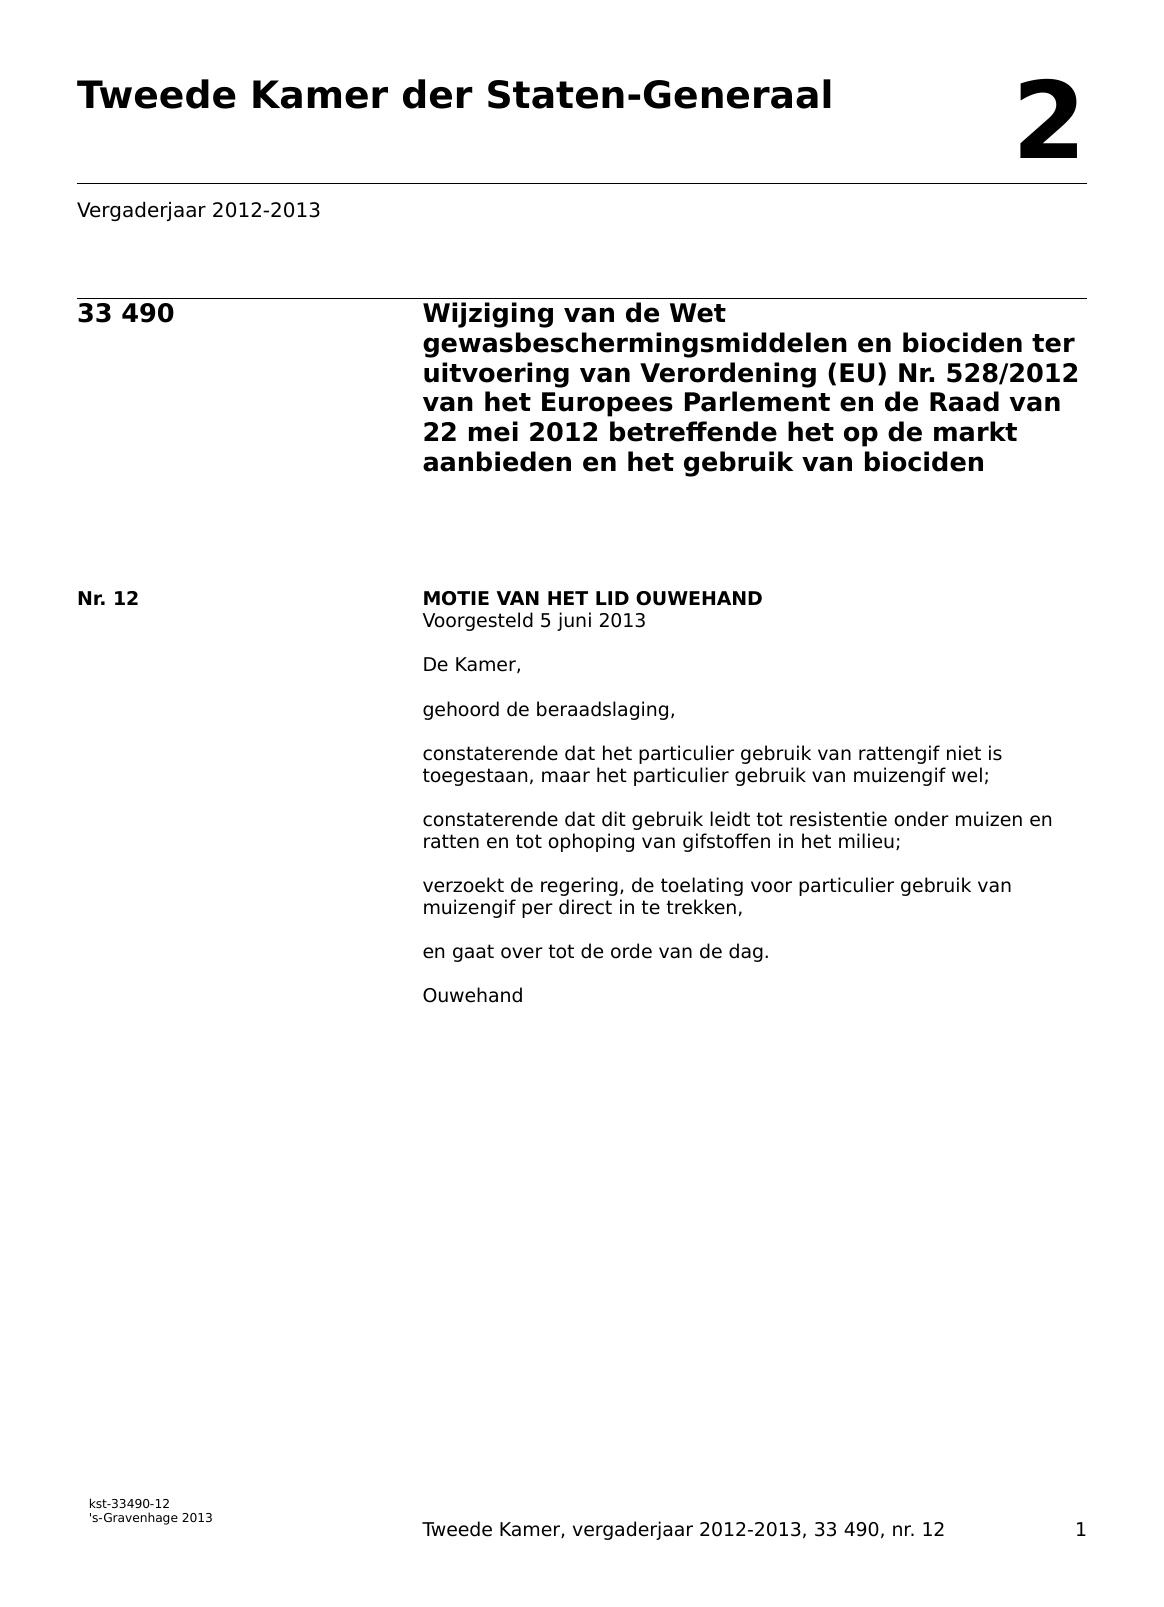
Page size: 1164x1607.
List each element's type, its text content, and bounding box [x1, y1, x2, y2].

subtitle 33 490 Wijziging van de Wet gewasbeschermingsmiddelen en biociden ter uitvoering van Verordening (EU) Nr. 528/2012 van het Europees Parlement en de Raad van 22 mei 2012 betreffende het op de markt aanbieden en het gebruik van biociden [77, 299, 1087, 477]
table_header 2 [886, 59, 1087, 183]
text gehoord de beraadslaging, [422, 698, 1087, 720]
text en gaat over tot de orde van de dag. [422, 941, 1087, 963]
text Ouwehand [422, 985, 1087, 1007]
text constaterende dat het particulier gebruik van rattengif niet is toegestaan, maar het particulier gebruik van muizengif wel; [422, 743, 1087, 787]
text Voorgesteld 5 juni 2013 [422, 610, 1087, 632]
text kst-33490-12 [88, 1497, 323, 1511]
table_cell Vergaderjaar 2012-2013 [77, 184, 1087, 298]
text De Kamer, [422, 654, 1087, 676]
subtitle Nr. 12 MOTIE VAN HET LID OUWEHAND [77, 588, 1087, 610]
text constaterende dat dit gebruik leidt tot resistentie onder muizen en ratten en tot ophoping van gifstoffen in het milieu; [422, 809, 1087, 853]
text 's-Gravenhage 2013 [88, 1511, 323, 1525]
text verzoekt de regering, de toelating voor particulier gebruik van muizengif per direct in te trekken, [422, 875, 1087, 919]
table_header Tweede Kamer der Staten-Generaal [77, 59, 886, 183]
